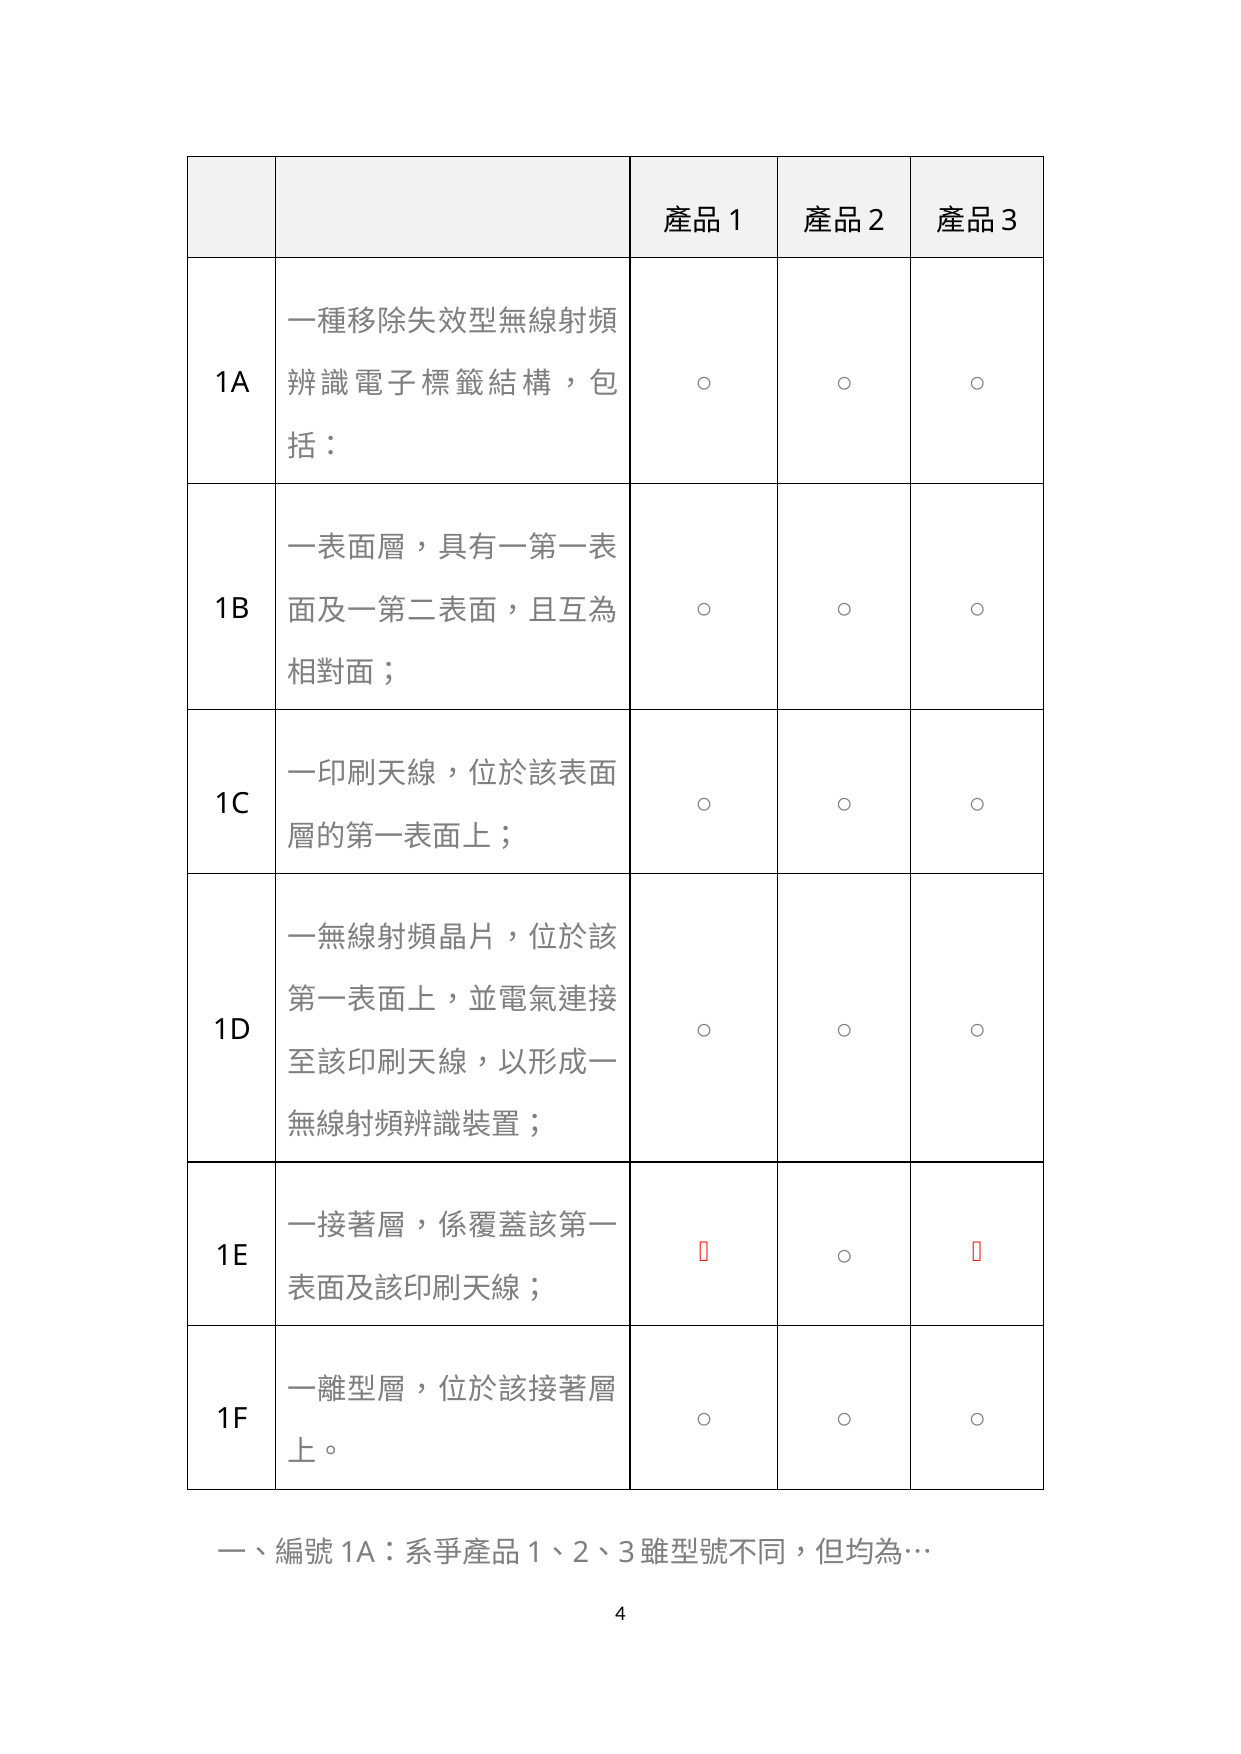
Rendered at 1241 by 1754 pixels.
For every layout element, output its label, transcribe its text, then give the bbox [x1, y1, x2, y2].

table_cell ○ [911, 484, 1043, 709]
table_cell 一印刷天線，位於該表面層的第一表面上； [276, 710, 629, 873]
table_cell 一無線射頻晶片，位於該第一表面上，並電氣連接至該印刷天線，以形成一無線射頻辨識裝置； [276, 874, 629, 1161]
table_cell ○ [631, 874, 777, 1161]
table_header [188, 157, 275, 257]
table_cell ○ [778, 258, 910, 483]
table_cell ○ [778, 1163, 910, 1325]
table_cell 1F [188, 1326, 275, 1488]
table_header 產品1 [631, 157, 777, 257]
table_cell 一表面層，具有一第一表面及一第二表面，且互為相對面； [276, 484, 629, 709]
table_header [276, 157, 629, 257]
table_cell ○ [631, 484, 777, 709]
table_cell ○ [911, 258, 1043, 483]
table_cell ○ [778, 1326, 910, 1488]
table_cell ○ [911, 1326, 1043, 1488]
table_cell ○ [631, 710, 777, 873]
table_cell  [911, 1163, 1043, 1325]
table_cell 一接著層，係覆蓋該第一表面及該印刷天線； [276, 1163, 629, 1325]
table_cell 1C [188, 710, 275, 873]
table_header 產品3 [911, 157, 1043, 257]
table_cell ○ [911, 874, 1043, 1161]
table_cell 1B [188, 484, 275, 709]
text 一、編號1A：系爭產品1、2、3雖型號不同，但均為… [217, 1508, 1053, 1571]
table_cell 1A [188, 258, 275, 483]
table_cell  [631, 1163, 777, 1325]
table_cell ○ [631, 258, 777, 483]
table_cell ○ [778, 874, 910, 1161]
table_cell ○ [778, 484, 910, 709]
table_cell 1E [188, 1163, 275, 1325]
table_cell 一離型層，位於該接著層上。 [276, 1326, 629, 1488]
table_cell 一種移除失效型無線射頻辨識電子標籤結構，包括： [276, 258, 629, 483]
table_cell ○ [911, 710, 1043, 873]
table_cell 1D [188, 874, 275, 1161]
table_cell ○ [778, 710, 910, 873]
table_header 產品2 [778, 157, 910, 257]
table_cell ○ [631, 1326, 777, 1488]
